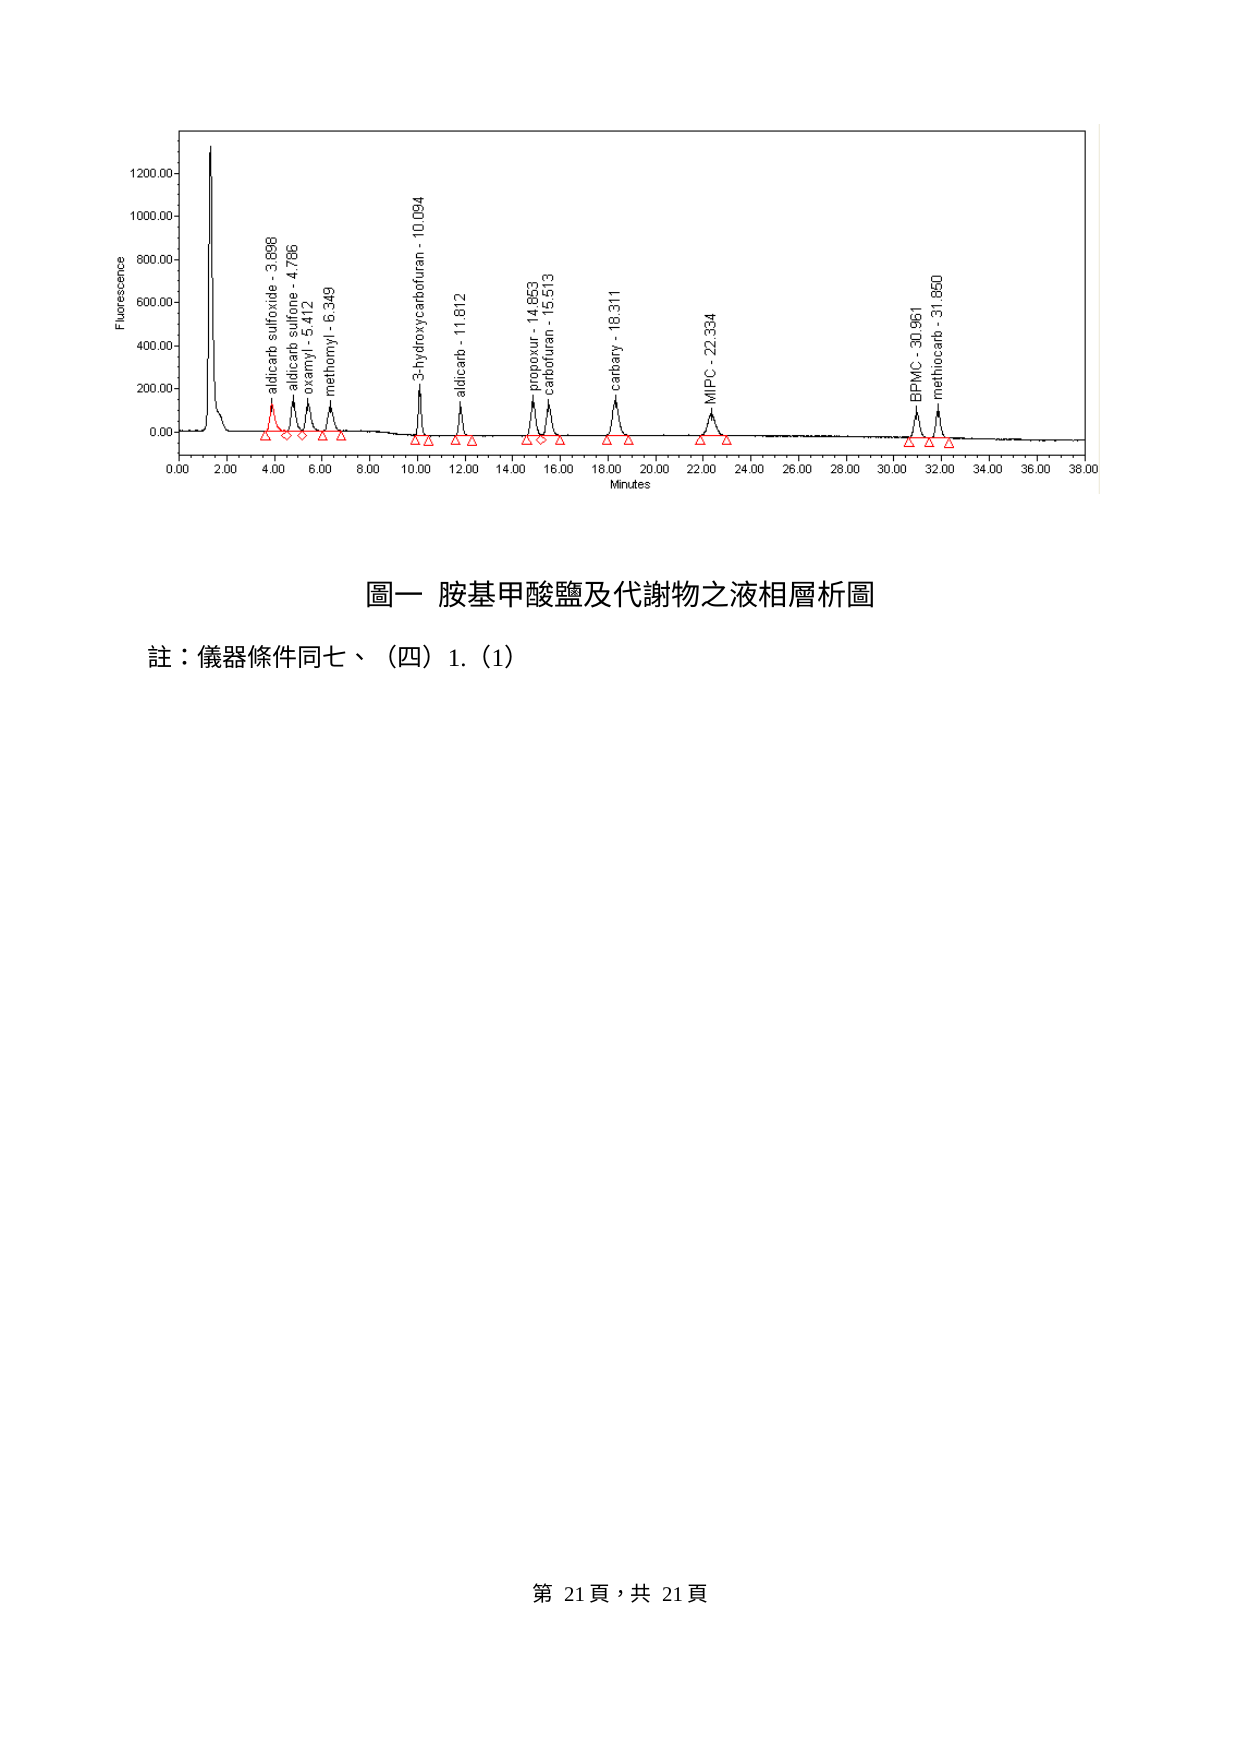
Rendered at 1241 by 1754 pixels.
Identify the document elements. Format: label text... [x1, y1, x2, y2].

text 註：儀器條件同七、（四）1.（1） [148, 637, 1092, 673]
text 圖一 胺基甲酸鹽及代謝物之液相層析圖 [148, 572, 1092, 614]
